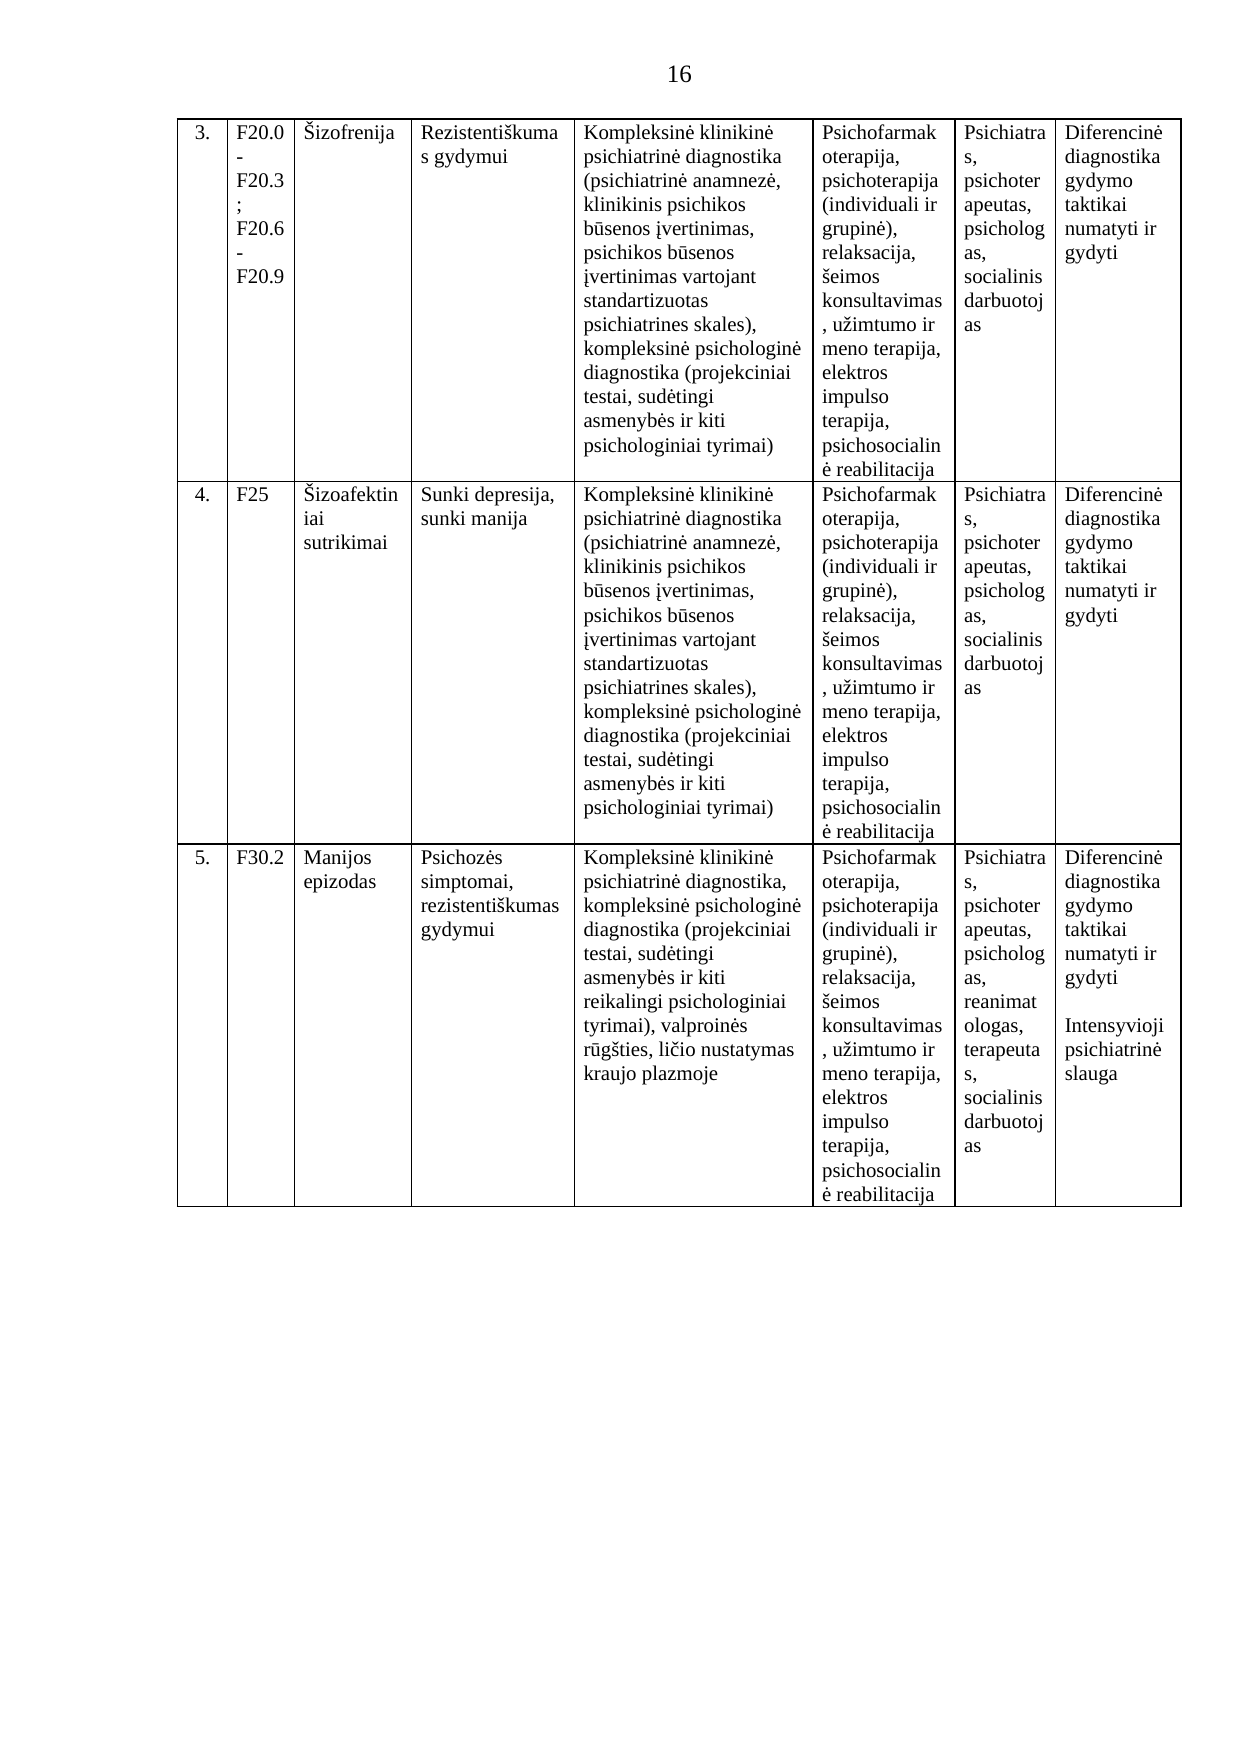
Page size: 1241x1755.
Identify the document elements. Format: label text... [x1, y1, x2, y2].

table_cell Diferencinė diagnostika gydymo taktikai numatyti ir gydyti [1056, 482, 1180, 843]
table_cell Šizofrenija [295, 120, 411, 481]
table_cell F25 [228, 482, 294, 843]
table_cell 4. [178, 482, 227, 843]
table_cell Diferencinė diagnostika gydymo taktikai numatyti ir gydyti [1056, 120, 1180, 481]
table_cell Psichozės simptomai, rezistentiškumas gydymui [412, 845, 574, 1206]
table_cell 3. [178, 120, 227, 481]
table_cell Šizoafektiniai sutrikimai [295, 482, 411, 843]
table_cell Psichofarmakoterapija, psichoterapija (individuali ir grupinė), relaksacija, šeimos konsultavimas, užimtumo ir meno terapija, elektros impulso terapija, psichosocialinė reabilitacija [814, 120, 954, 481]
table_cell Psichiatras, psichoterapeutas, psichologas, socialinis darbuotojas [956, 120, 1055, 481]
table_cell Psichofarmakoterapija, psichoterapija (individuali ir grupinė), relaksacija, šeimos konsultavimas, užimtumo ir meno terapija, elektros impulso terapija, psichosocialinė reabilitacija [814, 482, 954, 843]
table_cell Manijos epizodas [295, 845, 411, 1206]
table_cell F20.0-F20.3; F20.6-F20.9 [228, 120, 294, 481]
table_cell Psichiatras, psichoterapeutas, psichologas, reanimatologas, terapeutas, socialinis darbuotojas [956, 845, 1055, 1206]
table_cell Kompleksinė klinikinė psichiatrinė diagnostika, kompleksinė psichologinė diagnostika (projekciniai testai, sudėtingi asmenybės ir kiti reikalingi psichologiniai tyrimai), valproinės rūgšties, ličio nustatymas kraujo plazmoje [575, 845, 812, 1206]
table_cell Psichiatras, psichoterapeutas, psichologas, socialinis darbuotojas [956, 482, 1055, 843]
table_cell 5. [178, 845, 227, 1206]
table_cell F30.2 [228, 845, 294, 1206]
table_cell Kompleksinė klinikinė psichiatrinė diagnostika (psichiatrinė anamnezė, klinikinis psichikos būsenos įvertinimas, psichikos būsenos įvertinimas vartojant standartizuotas psichiatrines skales), kompleksinė psichologinė diagnostika (projekciniai testai, sudėtingi asmenybės ir kiti psichologiniai tyrimai) [575, 120, 812, 481]
table_cell Kompleksinė klinikinė psichiatrinė diagnostika (psichiatrinė anamnezė, klinikinis psichikos būsenos įvertinimas, psichikos būsenos įvertinimas vartojant standartizuotas psichiatrines skales), kompleksinė psichologinė diagnostika (projekciniai testai, sudėtingi asmenybės ir kiti psichologiniai tyrimai) [575, 482, 812, 843]
table_cell Sunki depresija, sunki manija [412, 482, 574, 843]
table_cell Diferencinė diagnostika gydymo taktikai numatyti ir gydyti Intensyvioji psichiatrinė slauga [1056, 845, 1180, 1206]
table_cell Psichofarmakoterapija, psichoterapija (individuali ir grupinė), relaksacija, šeimos konsultavimas, užimtumo ir meno terapija, elektros impulso terapija, psichosocialinė reabilitacija [814, 845, 954, 1206]
table_cell Rezistentiškumas gydymui [412, 120, 574, 481]
